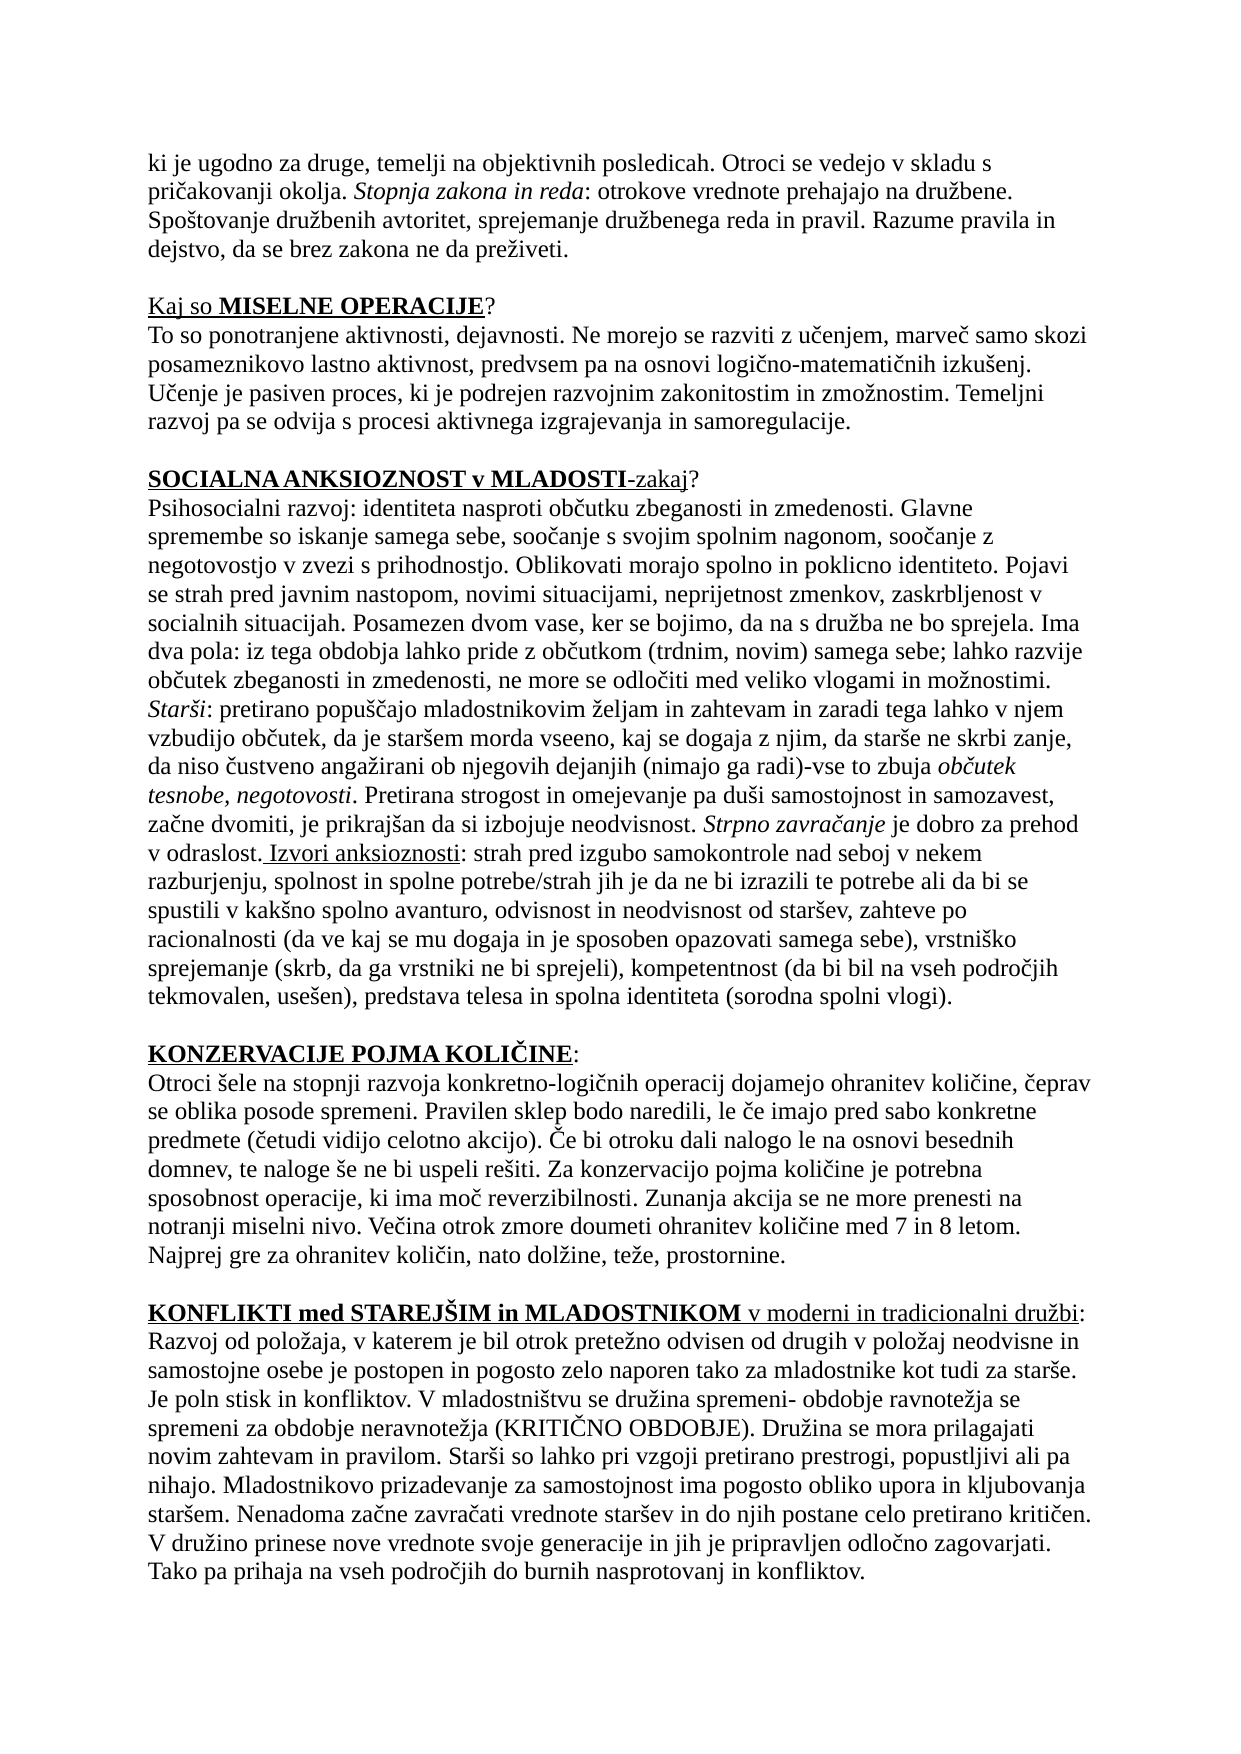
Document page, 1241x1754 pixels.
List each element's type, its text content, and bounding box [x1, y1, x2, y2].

text Otroci šele na stopnji razvoja konkretno-logičnih operacij dojamejo ohranitev količine, čeprav se oblika posode spremeni. Pravilen sklep bodo naredili, le če imajo pred sabo konkretne predmete (četudi vidijo celotno akcijo). Če bi otroku dali nalogo le na osnovi besednih domnev, te naloge še ne bi uspeli rešiti. Za konzervacijo pojma količine je potrebna sposobnost operacije, ki ima moč reverzibilnosti. Zunanja akcija se ne more prenesti na notranji miselni nivo. Večina otrok zmore doumeti ohranitev količine med 7 in 8 letom. Najprej gre za ohranitev količin, nato dolžine, teže, prostornine. [148, 1068, 1093, 1269]
text KONZERVACIJE POJMA KOLIČINE: [148, 1039, 1093, 1068]
text SOCIALNA ANKSIOZNOST v MLADOSTI-zakaj? [148, 464, 1093, 493]
text To so ponotranjene aktivnosti, dejavnosti. Ne morejo se razviti z učenjem, marveč samo skozi posameznikovo lastno aktivnost, predvsem pa na osnovi logično-matematičnih izkušenj. Učenje je pasiven proces, ki je podrejen razvojnim zakonitostim in zmožnostim. Temeljni razvoj pa se odvija s procesi aktivnega izgrajevanja in samoregulacije. [148, 320, 1093, 435]
text Psihosocialni razvoj: identiteta nasproti občutku zbeganosti in zmedenosti. Glavne spremembe so iskanje samega sebe, soočanje s svojim spolnim nagonom, soočanje z negotovostjo v zvezi s prihodnostjo. Oblikovati morajo spolno in poklicno identiteto. Pojavi se strah pred javnim nastopom, novimi situacijami, neprijetnost zmenkov, zaskrbljenost v socialnih situacijah. Posamezen dvom vase, ker se bojimo, da na s družba ne bo sprejela. Ima dva pola: iz tega obdobja lahko pride z občutkom (trdnim, novim) samega sebe; lahko razvije občutek zbeganosti in zmedenosti, ne more se odločiti med veliko vlogami in možnostimi. Starši: pretirano popuščajo mladostnikovim željam in zahtevam in zaradi tega lahko v njem vzbudijo občutek, da je staršem morda vseeno, kaj se dogaja z njim, da starše ne skrbi zanje, da niso čustveno angažirani ob njegovih dejanjih (nimajo ga radi)-vse to zbuja občutek tesnobe, negotovosti. Pretirana strogost in omejevanje pa duši samostojnost in samozavest, začne dvomiti, je prikrajšan da si izbojuje neodvisnost. Strpno zavračanje je dobro za prehod v odraslost. Izvori anksioznosti: strah pred izgubo samokontrole nad seboj v nekem razburjenju, spolnost in spolne potrebe/strah jih je da ne bi izrazili te potrebe ali da bi se spustili v kakšno spolno avanturo, odvisnost in neodvisnost od staršev, zahteve po racionalnosti (da ve kaj se mu dogaja in je sposoben opazovati samega sebe), vrstniško sprejemanje (skrb, da ga vrstniki ne bi sprejeli), kompetentnost (da bi bil na vseh področjih tekmovalen, usešen), predstava telesa in spolna identiteta (sorodna spolni vlogi). [148, 493, 1093, 1010]
text Kaj so MISELNE OPERACIJE? [148, 291, 1093, 320]
text Razvoj od položaja, v katerem je bil otrok pretežno odvisen od drugih v položaj neodvisne in samostojne osebe je postopen in pogosto zelo naporen tako za mladostnike kot tudi za starše. Je poln stisk in konfliktov. V mladostništvu se družina spremeni- obdobje ravnotežja se spremeni za obdobje neravnotežja (KRITIČNO OBDOBJE). Družina se mora prilagajati novim zahtevam in pravilom. Starši so lahko pri vzgoji pretirano prestrogi, popustljivi ali pa nihajo. Mladostnikovo prizadevanje za samostojnost ima pogosto obliko upora in kljubovanja staršem. Nenadoma začne zavračati vrednote staršev in do njih postane celo pretirano kritičen. V družino prinese nove vrednote svoje generacije in jih je pripravljen odločno zagovarjati. Tako pa prihaja na vseh področjih do burnih nasprotovanj in konfliktov. [148, 1326, 1093, 1585]
text ki je ugodno za druge, temelji na objektivnih posledicah. Otroci se vedejo v skladu s pričakovanji okolja. Stopnja zakona in reda: otrokove vrednote prehajajo na družbene. Spoštovanje družbenih avtoritet, sprejemanje družbenega reda in pravil. Razume pravila in dejstvo, da se brez zakona ne da preživeti. [148, 148, 1093, 263]
text KONFLIKTI med STAREJŠIM in MLADOSTNIKOM v moderni in tradicionalni družbi: [148, 1298, 1093, 1326]
